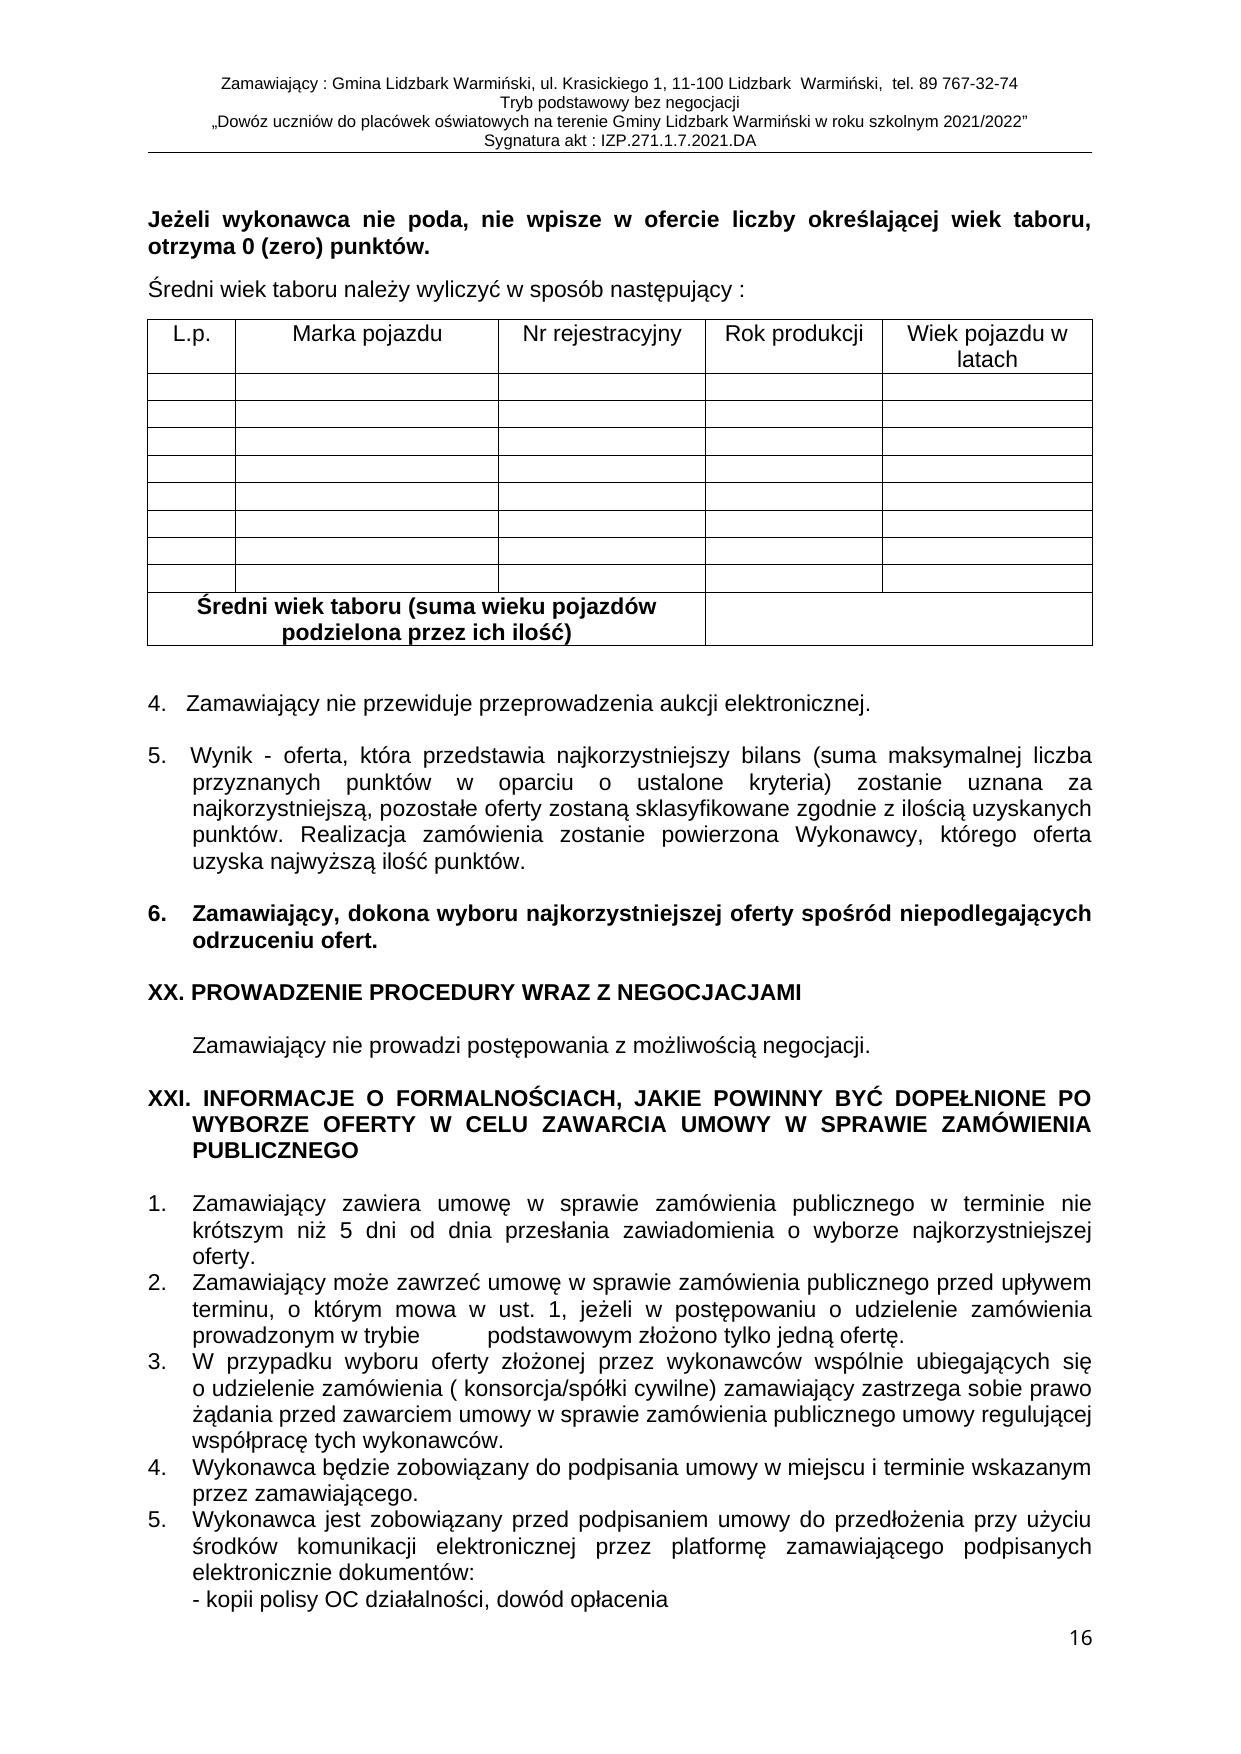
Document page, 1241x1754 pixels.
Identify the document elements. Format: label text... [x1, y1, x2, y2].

table_cell [706, 374, 882, 400]
table_cell [883, 538, 1092, 564]
table_cell [706, 401, 882, 427]
table_cell [499, 456, 705, 482]
table_cell [883, 483, 1092, 509]
table_cell [148, 511, 235, 537]
table_cell [236, 428, 498, 455]
table_cell [706, 428, 882, 455]
table_cell [148, 456, 235, 482]
table_cell [499, 511, 705, 537]
table_cell [499, 538, 705, 564]
text 4. Zamawiający nie przewiduje przeprowadzenia aukcji elektronicznej. [148, 689, 1092, 716]
text 5. Wynik - oferta, która przedstawia najkorzystniejszy bilans (suma maksymalnej liczba przyznanych punktów w oparciu o ustalone kryteria) zostanie uznana za najkorzystniejszą, pozostałe oferty zostaną sklasyfikowane zgodnie z ilością uzyskanych punktów. Realizacja zamówienia zostanie powierzona Wykonawcy, którego oferta uzyska najwyższą ilość punktów. [148, 742, 1092, 874]
table_cell [499, 374, 705, 400]
list Zamawiający może zawrzeć umowę w sprawie zamówienia publicznego przed upływem terminu, o którym mowa w ust. 1, jeżeli w postępowaniu o udzielenie zamówienia prowadzonym w trybie podstawowym złożono tylko jedną ofertę. [148, 1269, 1092, 1348]
list Zamawiający zawiera umowę w sprawie zamówienia publicznego w terminie nie krótszym niż 5 dni od dnia przesłania zawiadomienia o wyborze najkorzystniejszej oferty. [148, 1190, 1092, 1269]
table_cell [706, 538, 882, 564]
text Jeżeli wykonawca nie poda, nie wpisze w ofercie liczby określającej wiek taboru, otrzyma 0 (zero) punktów. [148, 206, 1092, 259]
table_cell [148, 565, 235, 592]
list Wykonawca będzie zobowiązany do podpisania umowy w miejscu i terminie wskazanym przez zamawiającego. [148, 1454, 1092, 1506]
table_cell [236, 511, 498, 537]
table_cell [883, 374, 1092, 400]
table_cell [236, 565, 498, 592]
text XX. PROWADZENIE PROCEDURY WRAZ Z NEGOCJACJAMI [148, 979, 1092, 1006]
table_cell [148, 483, 235, 509]
table_cell [499, 401, 705, 427]
table_cell [883, 428, 1092, 455]
table_cell [148, 428, 235, 455]
table_cell [706, 565, 882, 592]
table_cell [236, 401, 498, 427]
table_cell [706, 456, 882, 482]
text Średni wiek taboru należy wyliczyć w sposób następujący : [148, 276, 1092, 302]
table_header Wiek pojazdu w latach [883, 320, 1092, 372]
table_header Rok produkcji [706, 320, 882, 372]
table_cell [499, 483, 705, 509]
table_cell [148, 401, 235, 427]
table_cell [236, 483, 498, 509]
text 6. Zamawiający, dokona wyboru najkorzystniejszej oferty spośród niepodlegających odrzuceniu ofert. [148, 900, 1092, 953]
table_cell [883, 565, 1092, 592]
table_cell [148, 374, 235, 400]
table_cell [499, 428, 705, 455]
table_cell [236, 456, 498, 482]
table_cell [883, 456, 1092, 482]
table_cell [706, 483, 882, 509]
list Wykonawca jest zobowiązany przed podpisaniem umowy do przedłożenia przy użyciu środków komunikacji elektronicznej przez platformę zamawiającego podpisanych elektronicznie dokumentów: [148, 1506, 1092, 1586]
table_cell [236, 538, 498, 564]
table_cell Średni wiek taboru (suma wieku pojazdów podzielona przez ich ilość) [148, 593, 705, 645]
text Zamawiający nie prowadzi postępowania z możliwością negocjacji. [148, 1032, 1092, 1058]
text XXI. INFORMACJE O FORMALNOŚCIACH, JAKIE POWINNY BYĆ DOPEŁNIONE PO WYBORZE OFERTY W CELU ZAWARCIA UMOWY W SPRAWIE ZAMÓWIENIA PUBLICZNEGO [148, 1085, 1092, 1164]
table_cell [148, 538, 235, 564]
list W przypadku wyboru oferty złożonej przez wykonawców wspólnie ubiegających się o udzielenie zamówienia ( konsorcja/spółki cywilne) zamawiający zastrzega sobie prawo żądania przed zawarciem umowy w sprawie zamówienia publicznego umowy regulującej współpracę tych wykonawców. [148, 1348, 1092, 1454]
table_cell [706, 511, 882, 537]
table_cell [706, 593, 1092, 645]
table_header Nr rejestracyjny [499, 320, 705, 372]
text - kopii polisy OC działalności, dowód opłacenia [192, 1586, 1092, 1612]
table_cell [499, 565, 705, 592]
table_header Marka pojazdu [236, 320, 498, 372]
table_cell [883, 401, 1092, 427]
table_cell [883, 511, 1092, 537]
table_cell [236, 374, 498, 400]
table_header L.p. [148, 320, 235, 372]
